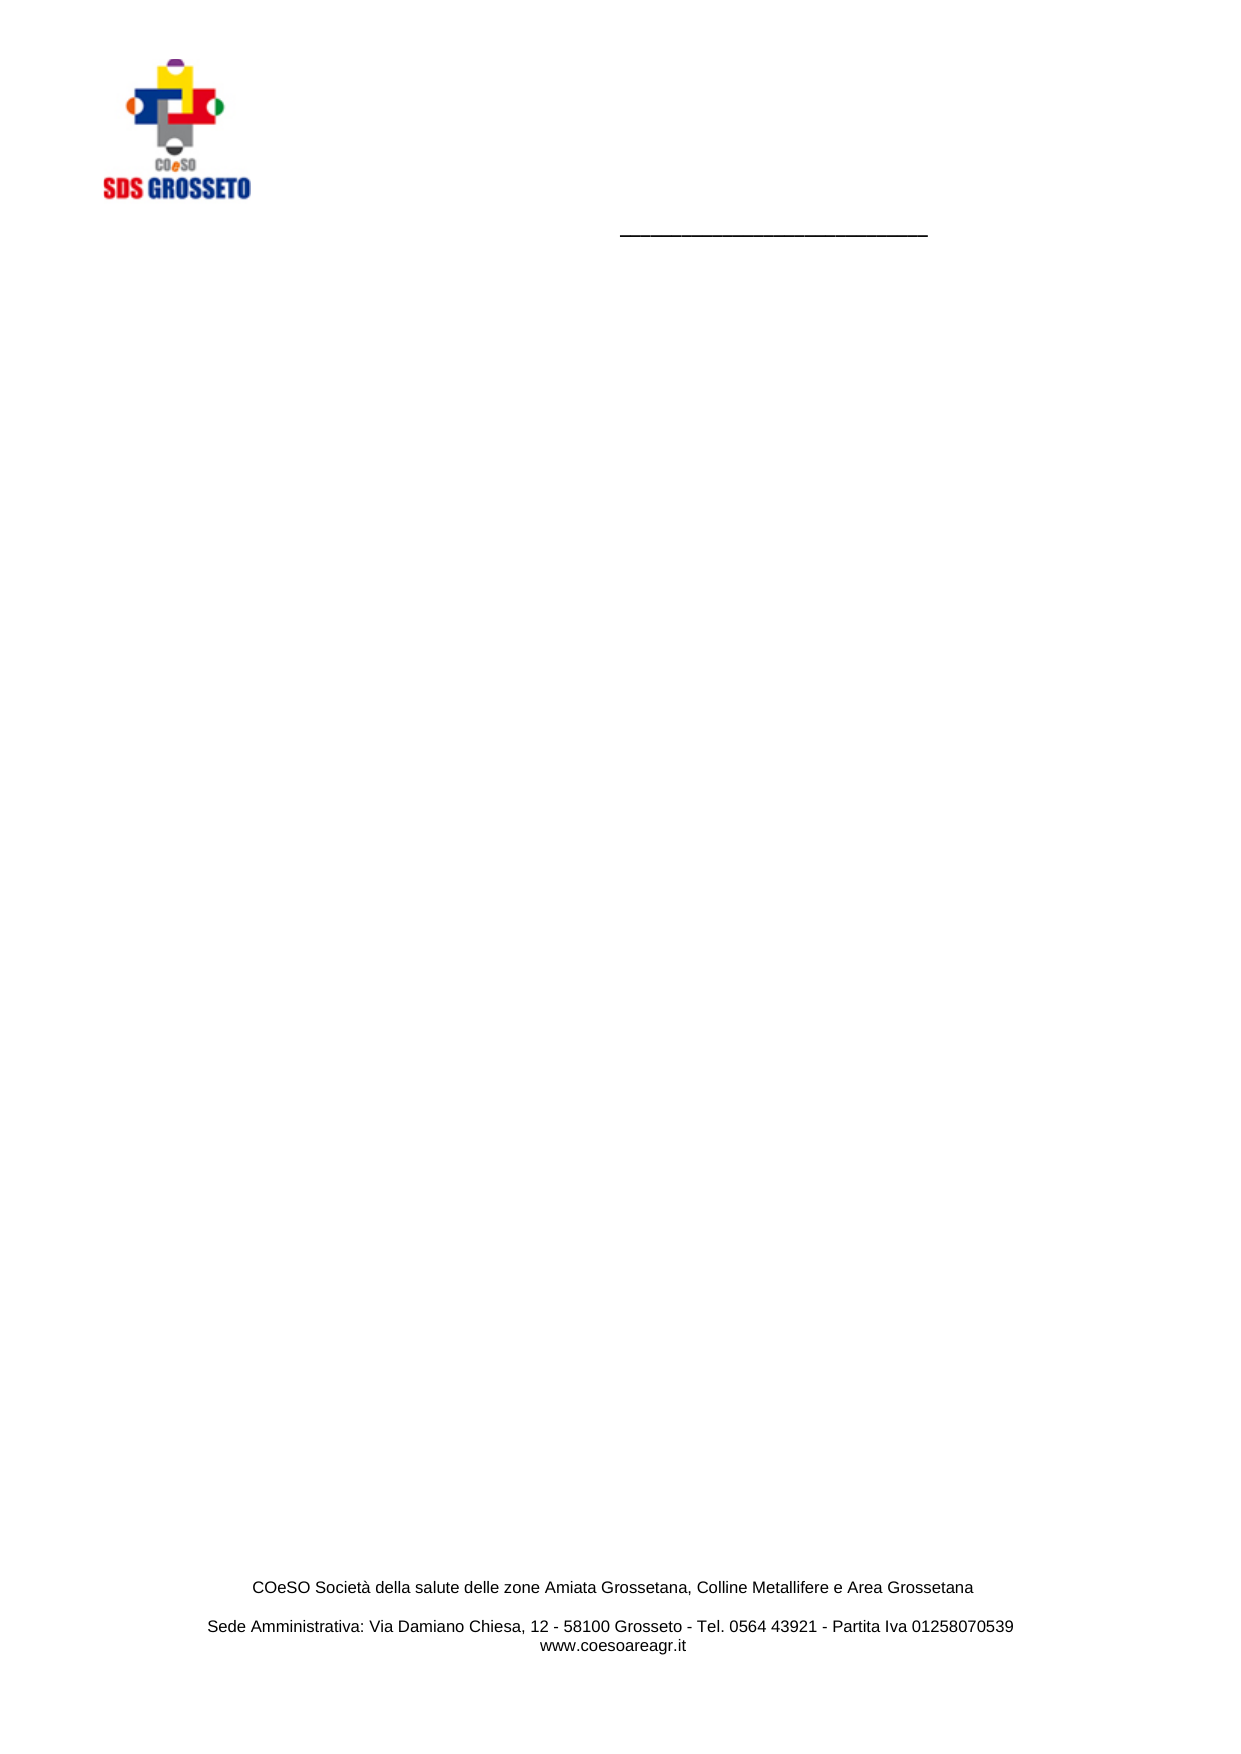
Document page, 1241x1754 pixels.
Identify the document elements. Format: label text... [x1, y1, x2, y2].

picture [103, 59, 251, 207]
text ______________________________ [103, 207, 1122, 241]
